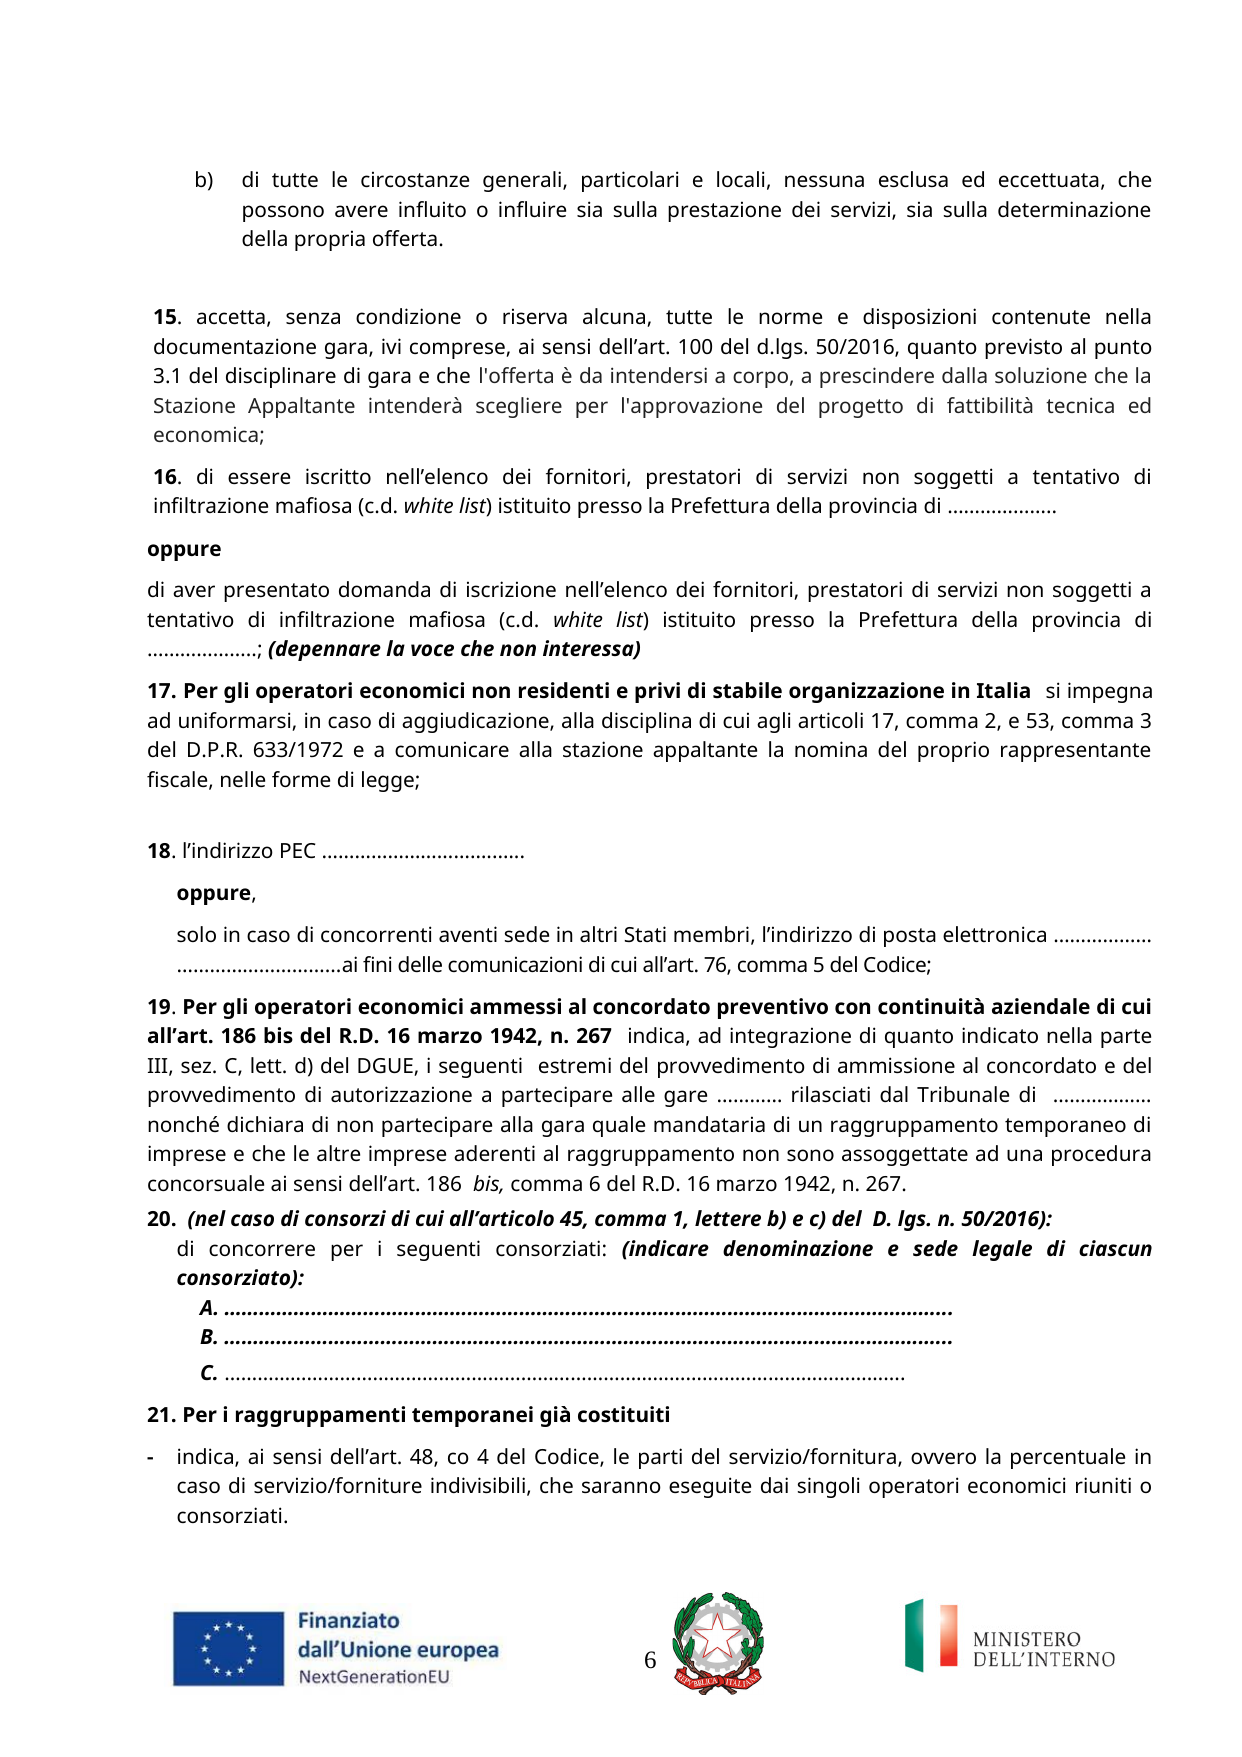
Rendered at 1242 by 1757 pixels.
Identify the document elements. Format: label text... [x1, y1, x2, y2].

list solo in caso di concorrenti aventi sede in altri Stati membri, l’indirizzo di posta elettronica ……………… ………………………...ai fini delle comunicazioni di cui all’art. 76, comma 5 del Codice; [147, 919, 1153, 978]
picture [884, 1576, 1135, 1697]
text b) di tutte le circostanze generali, particolari e locali, nessuna esclusa ed eccettuata, che possono avere influito o influire sia sulla prestazione dei servizi, sia sulla determinazione della propria offerta. [194, 164, 1153, 253]
text 18. l’indirizzo PEC …………………………..….. [147, 835, 1153, 865]
picture [163, 1603, 508, 1696]
list di aver presentato domanda di iscrizione nell’elenco dei fornitori, prestatori di servizi non soggetti a tentativo di infiltrazione mafiosa (c.d. white list) istituito presso la Prefettura della provincia di ………………..; (depennare la voce che non interessa) [147, 574, 1153, 663]
list 17. Per gli operatori economici non residenti e privi di stabile organizzazione in Italia si impegna ad uniformarsi, in caso di aggiudicazione, alla disciplina di cui agli articoli 17, comma 2, e 53, comma 3 del D.P.R. 633/1972 e a comunicare alla stazione appaltante la nomina del proprio rappresentante fiscale, nelle forme di legge; [147, 676, 1153, 793]
text A. ……………………………………………………………………………………………………………... [200, 1292, 1153, 1321]
picture [672, 1592, 764, 1695]
list 16. di essere iscritto nell’elenco dei fornitori, prestatori di servizi non soggetti a tentativo di infiltrazione mafiosa (c.d. white list) istituito presso la Prefettura della provincia di ……………….. [117, 461, 1153, 520]
text C. ………………………………………………………………………………………………………….... [200, 1357, 1153, 1387]
list indica, ai sensi dell’art. 48, co 4 del Codice, le parti del servizio/fornitura, ovvero la percentuale in caso di servizio/forniture indivisibili, che saranno eseguite dai singoli operatori economici riuniti o consorziati. [147, 1441, 1153, 1529]
list oppure, [147, 877, 1153, 907]
text 19. Per gli operatori economici ammessi al concordato preventivo con continuità aziendale di cui all’art. 186 bis del R.D. 16 marzo 1942, n. 267 indica, ad integrazione di quanto indicato nella parte III, sez. C, lett. d) del DGUE, i seguenti estremi del provvedimento di ammissione al concordato e del provvedimento di autorizzazione a partecipare alle gare ………… rilasciati dal Tribunale di ……………… nonché dichiara di non partecipare alla gara quale mandataria di un raggruppamento temporaneo di imprese e che le altre imprese aderenti al raggruppamento non sono assoggettate ad una procedura concorsuale ai sensi dell’art. 186 bis, comma 6 del R.D. 16 marzo 1942, n. 267. [147, 991, 1153, 1197]
text di concorrere per i seguenti consorziati: (indicare denominazione e sede legale di ciascun consorziato): [176, 1233, 1153, 1292]
list oppure [147, 533, 1153, 562]
list 15. accetta, senza condizione o riserva alcuna, tutte le norme e disposizioni contenute nella documentazione gara, ivi comprese, ai sensi dell’art. 100 del d.lgs. 50/2016, quanto previsto al punto 3.1 del disciplinare di gara e che l'offerta è da intendersi a corpo, a prescindere dalla soluzione che la Stazione Appaltante intenderà scegliere per l'approvazione del progetto di fattibilità tecnica ed economica; [117, 301, 1153, 449]
text B. ……………………………………………………………………………………………………………... [200, 1321, 1153, 1351]
text 21. Per i raggruppamenti temporanei già costituiti [147, 1399, 1153, 1428]
text 20. (nel caso di consorzi di cui all’articolo 45, comma 1, lettere b) e c) del D. lgs. n. 50/2016): [147, 1203, 1153, 1233]
